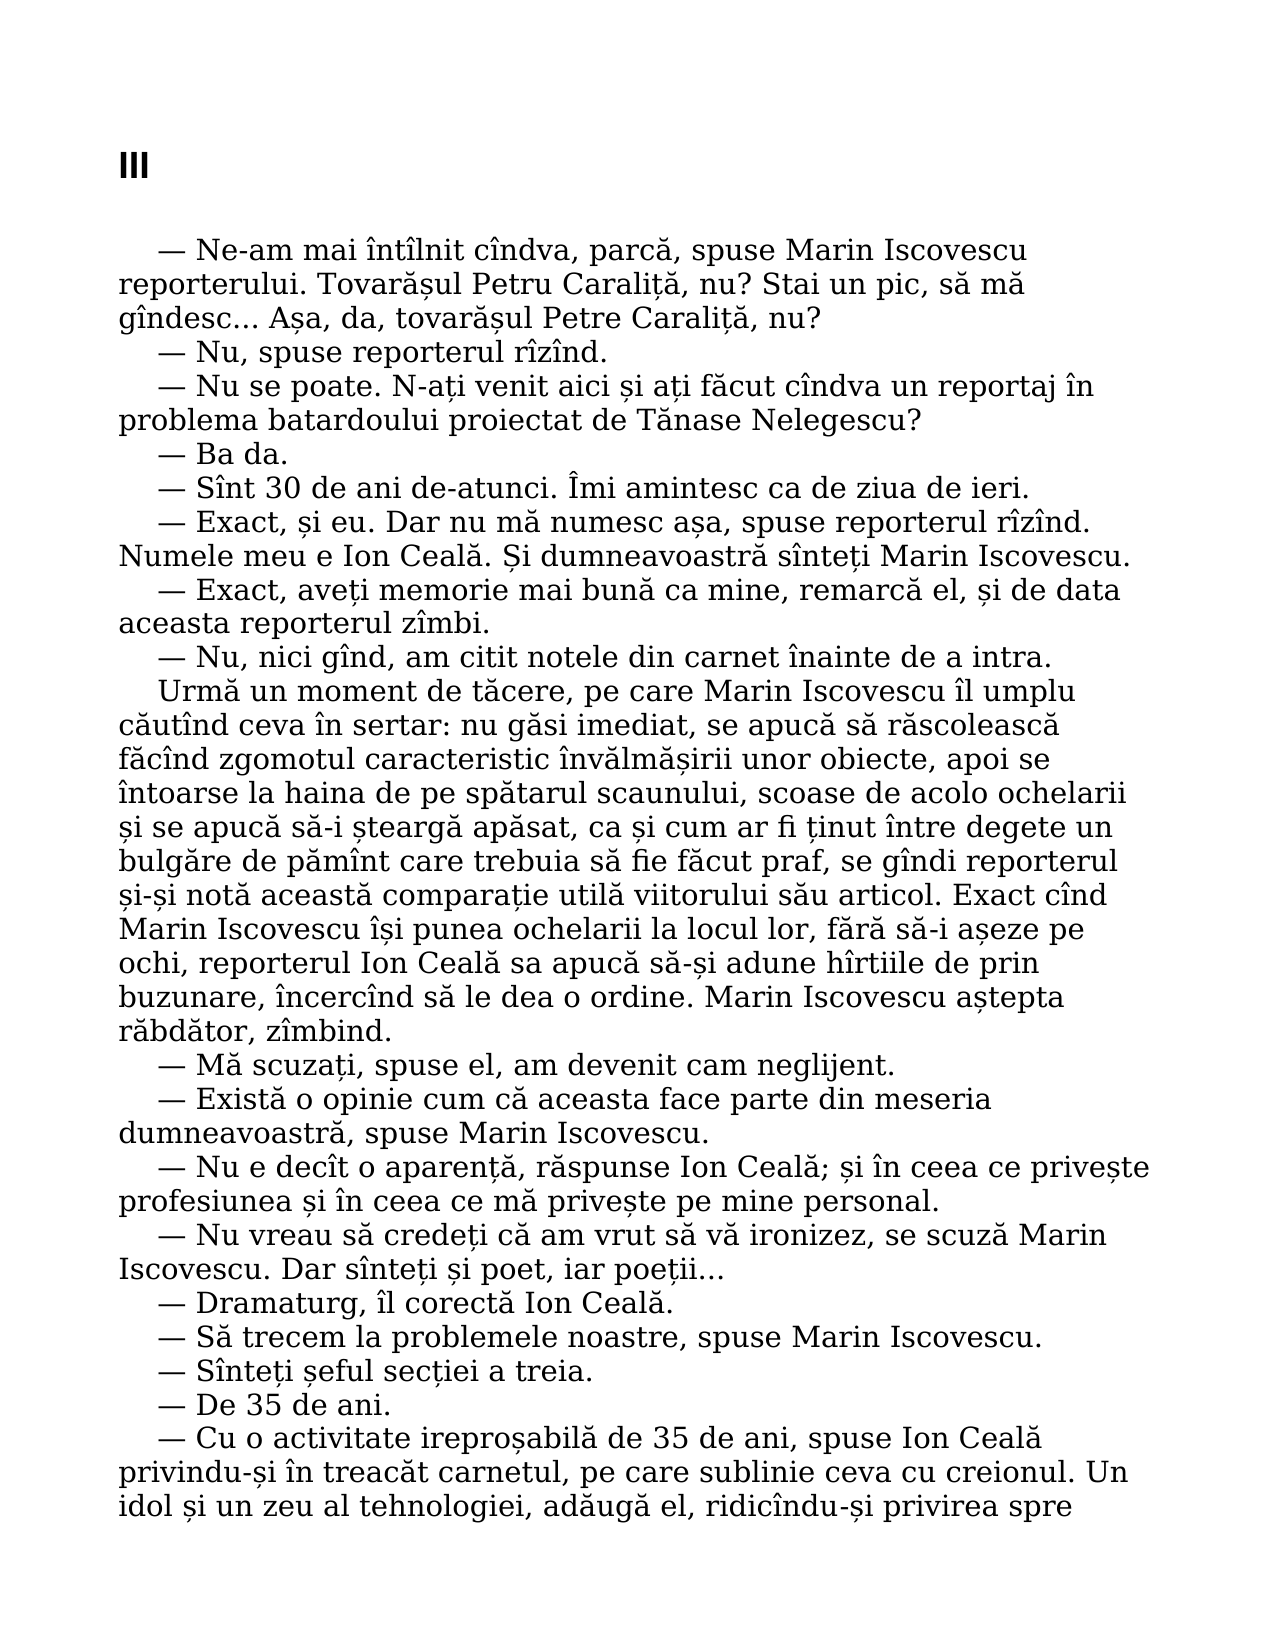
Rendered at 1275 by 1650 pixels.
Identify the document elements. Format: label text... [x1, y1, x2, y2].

text Urmă un moment de tăcere, pe care Marin Iscovescu îl umplu căutînd ceva în sertar: nu găsi imediat, se apucă să răscolească făcînd zgomotul caracteristic învălmășirii unor obiecte, apoi se întoarse la haina de pe spătarul scaunului, scoase de acolo ochelarii și se apucă să‑i șteargă apăsat, ca și cum ar fi ținut între degete un bulgăre de pămînt care trebuia să fie făcut praf, se gîndi reporterul și‑și notă această comparație utilă viitorului său articol. Exact cînd Marin Iscovescu își punea ochelarii la locul lor, fără să‑i așeze pe ochi, reporterul Ion Ceală sa apucă să‑și adune hîrtiile de prin buzunare, încercînd să le dea o ordine. Marin Iscovescu aștepta răbdător, zîmbind. [118, 675, 1157, 1048]
text — Ba da. [118, 437, 1157, 471]
text — Sînt 30 de ani de‑atunci. Îmi amintesc ca de ziua de ieri. [118, 471, 1157, 505]
text — Ne‑am mai întîlnit cîndva, parcă, spuse Marin Iscovescu reporterului. Tovarășul Petru Caraliță, nu? Stai un pic, să mă gîndesc... Așa, da, tovarășul Petre Caraliță, nu? [118, 233, 1157, 335]
text — Exact, și eu. Dar nu mă numesc așa, spuse reporterul rîzînd. Numele meu e Ion Ceală. Și dumneavoastră sînteți Marin Iscovescu. [118, 505, 1157, 573]
text — Dramaturg, îl corectă Ion Ceală. [118, 1286, 1157, 1320]
text — Nu, nici gînd, am citit notele din carnet înainte de a intra. [118, 641, 1157, 675]
text — Nu se poate. N‑ați venit aici și ați făcut cîndva un reportaj în problema batardoului proiectat de Tănase Nelegescu? [118, 369, 1157, 437]
text — Mă scuzați, spuse el, am devenit cam neglijent. [118, 1048, 1157, 1082]
text — Nu e decît o aparență, răspunse Ion Ceală; și în ceea ce privește profesiunea și în ceea ce mă privește pe mine personal. [118, 1150, 1157, 1218]
text — Există o opinie cum că aceasta face parte din meseria dumneavoastră, spuse Marin Iscovescu. [118, 1082, 1157, 1150]
text — Nu vreau să credeți că am vrut să vă ironizez, se scuză Marin Iscovescu. Dar sînteți și poet, iar poeții... [118, 1218, 1157, 1286]
text — Sînteți șeful secției a treia. [118, 1354, 1157, 1388]
text — De 35 de ani. [118, 1388, 1157, 1422]
text — Exact, aveți memorie mai bună ca mine, remarcă el, și de data aceasta reporterul zîmbi. [118, 573, 1157, 641]
text — Nu, spuse reporterul rîzînd. [118, 335, 1157, 369]
text — Să trecem la problemele noastre, spuse Marin Iscovescu. [118, 1320, 1157, 1354]
text — Cu o activitate ireproșabilă de 35 de ani, spuse Ion Ceală privindu‑și în treacăt carnetul, pe care sublinie ceva cu creionul. Un idol și un zeu al tehnologiei, adăugă el, ridicîndu‑și privirea spre [118, 1422, 1157, 1524]
subtitle III [118, 143, 1157, 187]
